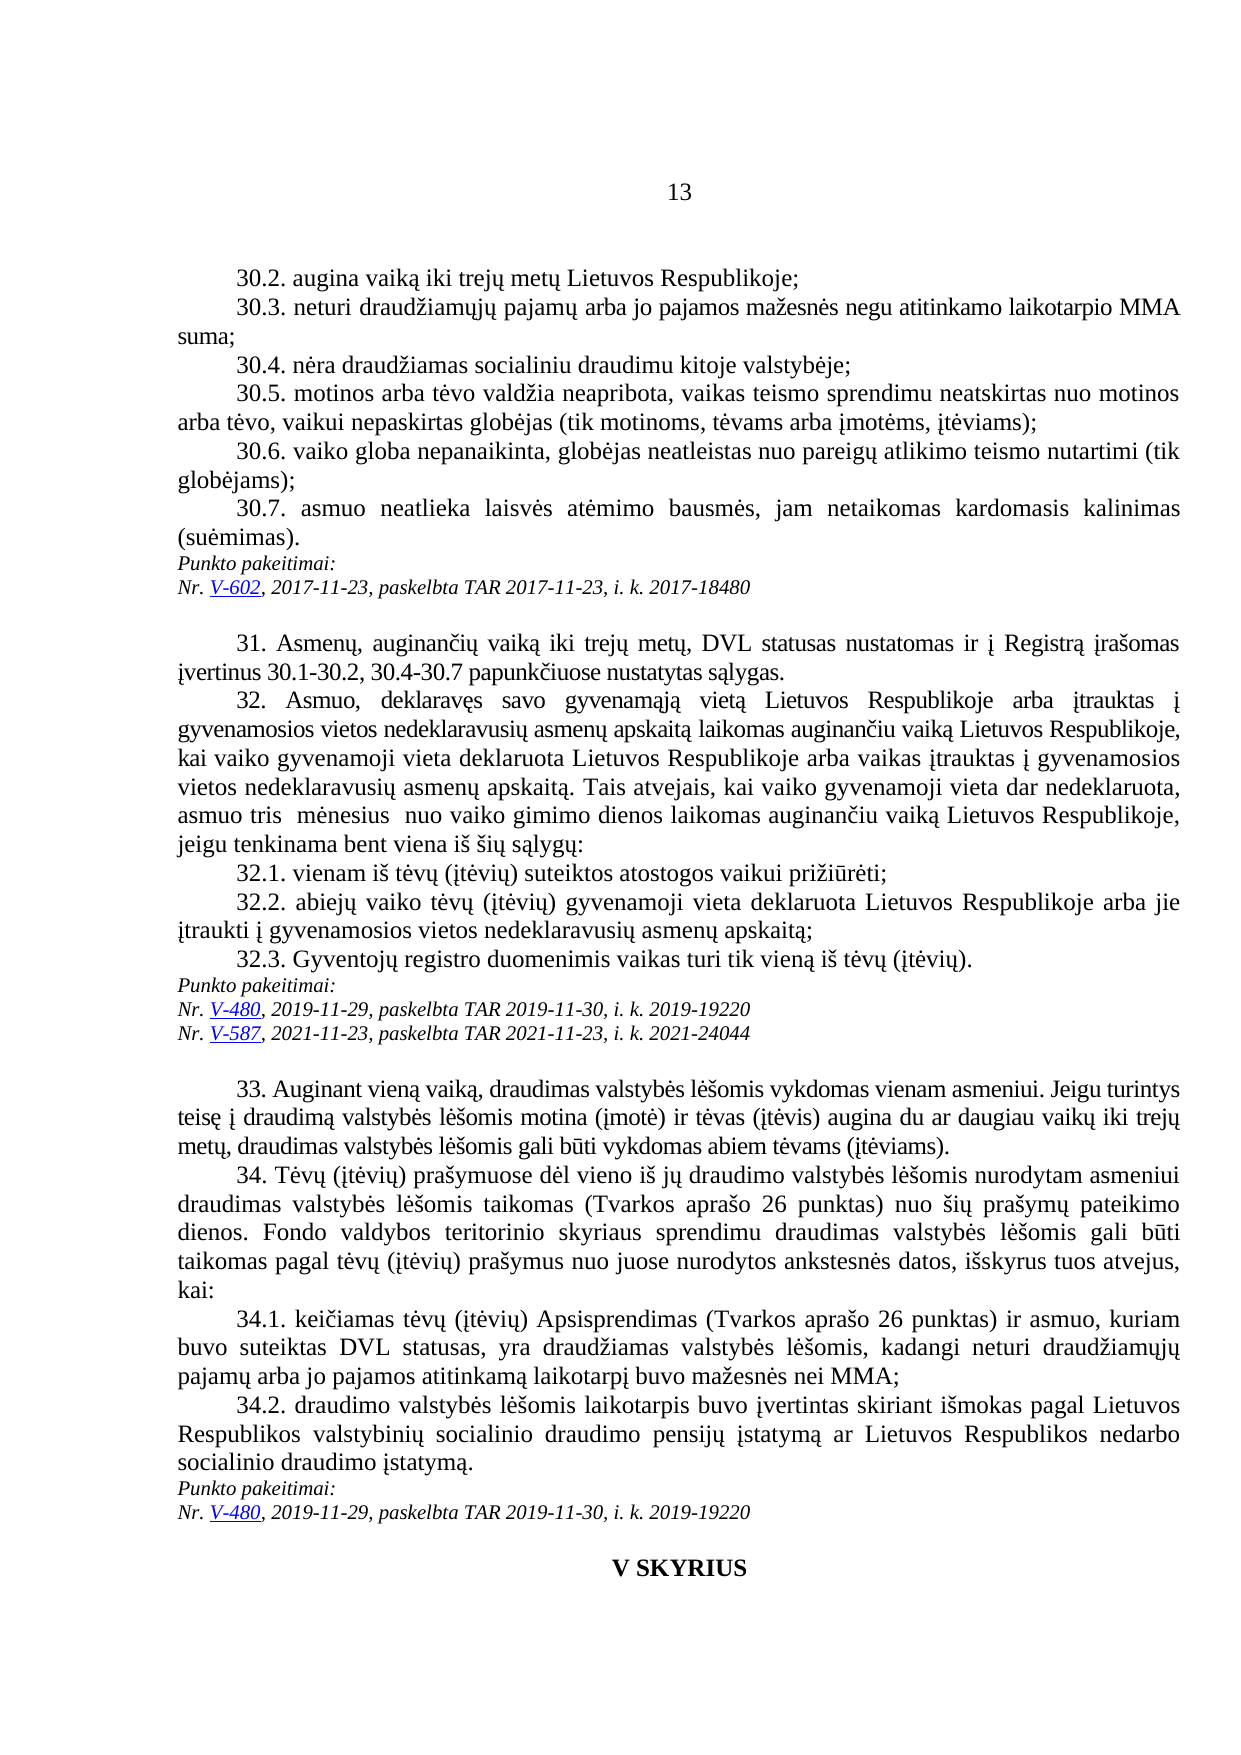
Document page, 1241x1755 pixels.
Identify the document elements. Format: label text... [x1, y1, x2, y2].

text 32.3. Gyventojų registro duomenimis vaikas turi tik vieną iš tėvų (įtėvių). [177, 944, 1181, 973]
text 32.1. vienam iš tėvų (įtėvių) suteiktos atostogos vaikui prižiūrėti; [177, 858, 1181, 887]
text Punkto pakeitimai: [177, 551, 1181, 575]
text Nr. V-602, 2017-11-23, paskelbta TAR 2017-11-23, i. k. 2017-18480 [177, 575, 1181, 599]
text Punkto pakeitimai: [177, 1476, 1181, 1500]
text Nr. V-480, 2019-11-29, paskelbta TAR 2019-11-30, i. k. 2019-19220 [177, 997, 1181, 1021]
text 30.4. nėra draudžiamas socialiniu draudimu kitoje valstybėje; [177, 350, 1181, 378]
text 34.1. keičiamas tėvų (įtėvių) Apsisprendimas (Tvarkos aprašo 26 punktas) ir asmuo, kuriam buvo suteiktas DVL statusas, yra draudžiamas valstybės lėšomis, kadangi neturi draudžiamųjų pajamų arba jo pajamos atitinkamą laikotarpį buvo mažesnės nei MMA; [177, 1304, 1181, 1390]
text Nr. V-587, 2021-11-23, paskelbta TAR 2021-11-23, i. k. 2021-24044 [177, 1021, 1181, 1045]
text 30.6. vaiko globa nepanaikinta, globėjas neatleistas nuo pareigų atlikimo teismo nutartimi (tik globėjams); [177, 436, 1181, 493]
text 32. Asmuo, deklaravęs savo gyvenamąją vietą Lietuvos Respublikoje arba įtrauktas į gyvenamosios vietos nedeklaravusių asmenų apskaitą laikomas auginančiu vaiką Lietuvos Respublikoje, kai vaiko gyvenamoji vieta deklaruota Lietuvos Respublikoje arba vaikas įtrauktas į gyvenamosios vietos nedeklaravusių asmenų apskaitą. Tais atvejais, kai vaiko gyvenamoji vieta dar nedeklaruota, asmuo tris mėnesius nuo vaiko gimimo dienos laikomas auginančiu vaiką Lietuvos Respublikoje, jeigu tenkinama bent viena iš šių sąlygų: [177, 685, 1181, 858]
text V SKYRIUS [177, 1553, 1181, 1582]
text 30.5. motinos arba tėvo valdžia neapribota, vaikas teismo sprendimu neatskirtas nuo motinos arba tėvo, vaikui nepaskirtas globėjas (tik motinoms, tėvams arba įmotėms, įtėviams); [177, 378, 1181, 436]
text 32.2. abiejų vaiko tėvų (įtėvių) gyvenamoji vieta deklaruota Lietuvos Respublikoje arba jie įtraukti į gyvenamosios vietos nedeklaravusių asmenų apskaitą; [177, 887, 1181, 944]
text 30.2. augina vaiką iki trejų metų Lietuvos Respublikoje; [177, 263, 1181, 292]
text Punkto pakeitimai: [177, 973, 1181, 997]
text 34. Tėvų (įtėvių) prašymuose dėl vieno iš jų draudimo valstybės lėšomis nurodytam asmeniui draudimas valstybės lėšomis taikomas (Tvarkos aprašo 26 punktas) nuo šių prašymų pateikimo dienos. Fondo valdybos teritorinio skyriaus sprendimu draudimas valstybės lėšomis gali būti taikomas pagal tėvų (įtėvių) prašymus nuo juose nurodytos ankstesnės datos, išskyrus tuos atvejus, kai: [177, 1160, 1181, 1304]
text 30.7. asmuo neatlieka laisvės atėmimo bausmės, jam netaikomas kardomasis kalinimas (suėmimas). [177, 493, 1181, 551]
text Nr. V-480, 2019-11-29, paskelbta TAR 2019-11-30, i. k. 2019-19220 [177, 1500, 1181, 1524]
text 33. Auginant vieną vaiką, draudimas valstybės lėšomis vykdomas vienam asmeniui. Jeigu turintys teisę į draudimą valstybės lėšomis motina (įmotė) ir tėvas (įtėvis) augina du ar daugiau vaikų iki trejų metų, draudimas valstybės lėšomis gali būti vykdomas abiem tėvams (įtėviams). [177, 1074, 1181, 1160]
text 31. Asmenų, auginančių vaiką iki trejų metų, DVL statusas nustatomas ir į Registrą įrašomas įvertinus 30.1-30.2, 30.4-30.7 papunkčiuose nustatytas sąlygas. [177, 628, 1181, 685]
text 30.3. neturi draudžiamųjų pajamų arba jo pajamos mažesnės negu atitinkamo laikotarpio MMA suma; [177, 292, 1181, 350]
text 34.2. draudimo valstybės lėšomis laikotarpis buvo įvertintas skiriant išmokas pagal Lietuvos Respublikos valstybinių socialinio draudimo pensijų įstatymą ar Lietuvos Respublikos nedarbo socialinio draudimo įstatymą. [177, 1390, 1181, 1476]
